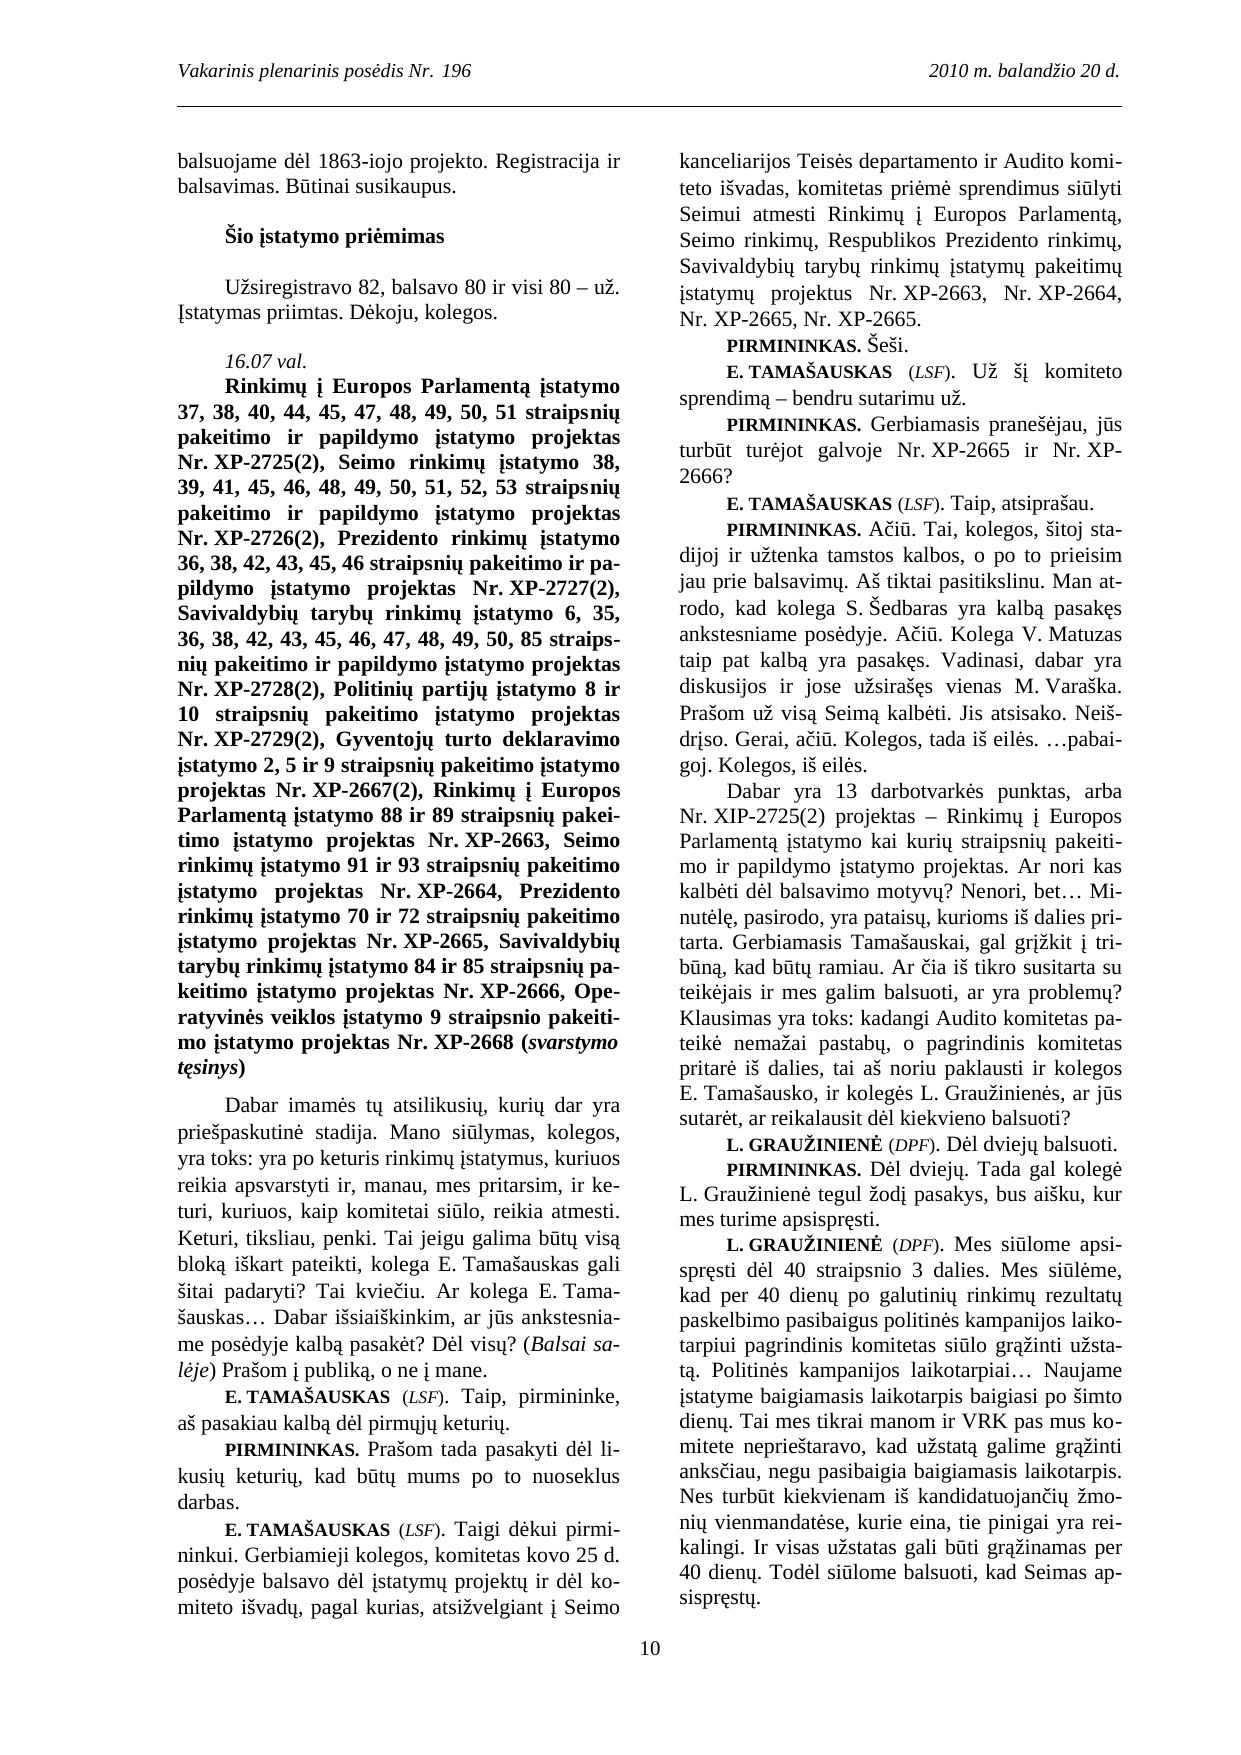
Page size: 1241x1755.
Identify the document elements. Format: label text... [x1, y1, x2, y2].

text kan­ce­lia­ri­jos Tei­sės de­par­ta­men­to ir Au­di­to ko­mi­te­to iš­va­das, ko­mi­te­tas pri­ėmė spren­di­mus siū­ly­ti Sei­mui at­mes­ti Rin­ki­mų į Eu­ro­pos Par­la­men­tą, Sei­mo rin­ki­mų, Res­pub­li­kos Pre­zi­den­to rin­ki­mų, Sa­vi­val­dy­bių ta­ry­bų rin­ki­mų įsta­ty­mų pa­kei­ti­mų įsta­ty­mų pro­jek­tus Nr. XP-2663, Nr. XP-2664, Nr. XP-2665, Nr. XP-2665. [679, 148, 1122, 331]
text E. TAMAŠAUSKAS (LSF). Taip, at­si­pra­šau. [679, 489, 1122, 515]
text 16.07 val. [224, 349, 620, 373]
text Da­bar ima­mės tų at­si­li­ku­sių, ku­rių dar yra prieš­pas­ku­ti­nė sta­di­ja. Ma­no siū­ly­mas, ko­le­gos, yra toks: yra po ke­tu­ris rin­ki­mų įsta­ty­mus, ku­riuos rei­kia ap­svars­ty­ti ir, ma­nau, mes pri­tar­sim, ir ke­tu­ri, ku­riuos, kaip ko­mi­te­tai siū­lo, rei­kia at­mes­ti. Ke­tu­ri, tiks­liau, pen­ki. Tai jei­gu ga­li­ma bū­tų vi­są blo­ką iš­kart pa­teik­ti, ko­le­ga E. Ta­ma­šaus­kas ga­li ši­tai pa­da­ry­ti? Tai kvie­čiu. Ar ko­le­ga E. Ta­ma­šaus­kas… Da­bar iš­si­aiš­kin­kim, ar jūs anks­tes­nia­me po­sė­dy­je kal­bą pa­sa­kėt? Dėl vi­sų? (Bal­sai sa­lė­je) Pra­šom į pub­li­ką, o ne į ma­ne. [177, 1092, 620, 1383]
text bal­suo­ja­me dėl 1863-io­jo pro­jek­to. Re­gist­ra­ci­ja ir bal­sa­vi­mas. Bū­ti­nai su­si­kau­pus. [177, 148, 620, 198]
text Rin­ki­mų į Eu­ro­pos Par­la­men­tą įsta­ty­mo 37, 38, 40, 44, 45, 47, 48, 49, 50, 51 straips­nių pa­kei­ti­mo ir pa­pil­dy­mo įsta­ty­mo pro­jek­tas Nr. XP-2725(2), Sei­mo rin­ki­mų įsta­ty­mo 38, 39, 41, 45, 46, 48, 49, 50, 51, 52, 53 straips­nių pa­kei­ti­mo ir pa­pil­dy­mo įsta­ty­mo pro­jek­tas Nr. XP-2726(2), Pre­zi­den­to rin­ki­mų įsta­ty­mo 36, 38, 42, 43, 45, 46 straips­nių pa­kei­ti­mo ir pa­pil­dy­mo įsta­ty­mo pro­jek­tas Nr. XP-2727(2), Sa­vi­val­dy­bių ta­ry­bų rin­ki­mų įsta­ty­mo 6, 35, 36, 38, 42, 43, 45, 46, 47, 48, 49, 50, 85 straips­nių pa­kei­ti­mo ir pa­pil­dy­mo įsta­ty­mo pro­jek­tas Nr. XP-2728(2), Po­li­ti­nių par­ti­jų įsta­ty­mo 8 ir 10 straips­nių pa­kei­ti­mo įsta­ty­mo pro­jek­tas Nr. XP-2729(2), Gy­ven­to­jų tur­to de­kla­ra­vi­mo įsta­ty­mo 2, 5 ir 9 straips­nių pa­kei­ti­mo įsta­ty­mo pro­jek­tas Nr. XP-2667(2), Rin­ki­mų į Eu­ro­pos Par­la­men­tą įsta­ty­mo 88 ir 89 straips­nių pa­kei­ti­mo įsta­ty­mo pro­jek­tas Nr. XP-2663, Sei­mo rin­ki­mų įsta­ty­mo 91 ir 93 straips­nių pa­kei­ti­mo įsta­ty­mo pro­jek­tas Nr. XP-2664, Pre­zi­den­to rin­ki­mų įsta­ty­mo 70 ir 72 straips­nių pa­kei­ti­mo įsta­ty­mo pro­jek­tas Nr. XP-2665, Sa­vi­val­dy­bių ta­ry­bų rin­ki­mų įsta­ty­mo 84 ir 85 straips­nių pa­kei­ti­mo įsta­ty­mo pro­jek­tas Nr. XP-2666, Ope­ra­ty­vi­nės veik­los įsta­ty­mo 9 straips­nio pa­kei­ti­mo įsta­ty­mo pro­jek­tas Nr. XP-2668 (svars­ty­mo tę­si­nys) [177, 373, 620, 1079]
text PIRMININKAS. Ger­bia­ma­sis pra­ne­šė­jau, jūs tur­būt tu­rė­jot gal­vo­je Nr. XP-2665 ir Nr. XP-2666? [679, 410, 1122, 489]
text PIRMININKAS. Dėl dvie­jų. Ta­da gal ko­le­gė L. Grau­ži­nie­nė te­gul žo­dį pa­sa­kys, bus aiš­ku, kur mes tu­ri­me ap­si­spręs­ti. [679, 1156, 1122, 1231]
text Da­bar yra 13 dar­bo­tvarkės punk­tas, ar­ba Nr. XIP-2725(2) pro­jek­tas – Rin­ki­mų į Eu­ro­pos Par­la­men­tą įsta­ty­mo kai ku­rių straips­nių pa­kei­ti­mo ir pa­pil­dy­mo įsta­ty­mo pro­jek­tas. Ar no­ri kas kal­bė­ti dėl bal­sa­vi­mo mo­ty­vų? Ne­no­ri, bet… Mi­nu­tė­lę, pa­si­ro­do, yra pa­tai­sų, ku­rioms iš da­lies pri­tar­ta. Ger­bia­ma­sis Ta­ma­šaus­kai, gal grįž­kit į tri­bū­ną, kad bū­tų ra­miau. Ar čia iš tik­ro su­si­tar­ta su tei­kė­jais ir mes ga­lim bal­suo­ti, ar yra pro­ble­mų? Klau­si­mas yra toks: ka­dan­gi Au­di­to ko­mi­te­tas pa­tei­kė ne­ma­žai pa­sta­bų, o pa­grin­di­nis ko­mi­te­tas pri­ta­rė iš da­lies, tai aš no­riu pa­klaus­ti ir ko­le­gos E. Ta­ma­šaus­ko, ir ko­le­gės L. Grau­ži­nie­nės, ar jūs su­ta­rėt, ar rei­ka­lau­sit dėl kiek­vie­no bal­suo­ti? [679, 778, 1122, 1131]
text Už­si­re­gist­ra­vo 82, bal­sa­vo 80 ir vi­si 80 – už. Įsta­ty­mas pri­im­tas. Dė­ko­ju, ko­le­gos. [177, 274, 620, 324]
text E. TAMAŠAUSKAS (LSF). Taip, pir­mi­nin­ke, aš pa­sa­kiau kal­bą dėl pir­mų­jų ke­tu­rių. [177, 1383, 620, 1436]
text Šio įsta­ty­mo pri­ėmi­mas [177, 223, 620, 248]
text PIRMININKAS. Ačiū. Tai, ko­le­gos, ši­toj sta­di­joj ir už­ten­ka tams­tos kal­bos, o po to pri­ei­sim jau prie bal­sa­vi­mų. Aš tik­tai pa­si­tiks­li­nu. Man at­ro­do, kad ko­le­ga S. Šed­ba­ras yra kal­bą pa­sa­kęs anks­tes­nia­me po­sė­dy­je. Ačiū. Ko­le­ga V. Ma­tu­zas taip pat kal­bą yra pa­sa­kęs. Va­di­na­si, da­bar yra dis­ku­si­jos ir jo­se už­si­ra­šęs vie­nas M. Va­raš­ka. Pra­šom už vi­są Sei­mą kal­bė­ti. Jis at­si­sa­ko. Ne­iš­drį­so. Ge­rai, ačiū. Ko­le­gos, ta­da iš ei­lės. …pa­bai­goj. Ko­le­gos, iš ei­lės. [679, 515, 1122, 778]
text L. GRAUŽINIENĖ (DPF). Dėl dvie­jų bal­suo­ti. [679, 1131, 1122, 1156]
text E. TAMAŠAUSKAS (LSF). Už šį ko­mi­te­to spren­di­mą – ben­dru su­ta­ri­mu už. [679, 358, 1122, 410]
text PIRMININKAS. Pra­šom ta­da pa­sa­ky­ti dėl li­ku­sių ke­tu­rių, kad bū­tų mums po to nuo­sek­lus dar­bas. [177, 1436, 620, 1515]
text L. GRAUŽINIENĖ (DPF). Mes siū­lo­me ap­si­spręs­ti dėl 40 straips­nio 3 da­lies. Mes siū­lė­me, kad per 40 die­nų po ga­lu­ti­nių rin­ki­mų re­zul­ta­tų pa­skel­bi­mo pa­si­bai­gus po­li­ti­nės kam­pa­ni­jos lai­ko­tar­piui pa­grin­di­nis ko­mi­te­tas siū­lo grą­žin­ti už­sta­tą. Po­li­ti­nės kam­pa­ni­jos lai­ko­tar­piai… nau­ja­me įsta­ty­me bai­gia­ma­sis lai­ko­tar­pis bai­gia­si po šim­to die­nų. Tai mes tik­rai ma­nom ir VRK pas mus ko­mi­te­te ne­pri­eš­ta­ra­vo, kad už­sta­tą ga­li­me grą­žin­ti anks­čiau, ne­gu pa­si­bai­gia bai­gia­ma­sis lai­ko­tar­pis. Nes tur­būt kiek­vie­nam iš kan­di­da­tuo­jan­čių žmo­nių vien­man­da­tė­se, ku­rie ei­na, tie pi­ni­gai yra rei­ka­lin­gi. Ir vi­sas už­sta­tas ga­li bū­ti grą­ži­na­mas per 40 die­nų. To­dėl siū­lo­me bal­suo­ti, kad Sei­mas ap­si­spręs­tų. [679, 1231, 1122, 1609]
text E. TAMAŠAUSKAS (LSF). Tai­gi dė­kui pir­mi­nin­kui. Ger­bia­mie­ji ko­le­gos, ko­mi­te­tas ko­vo 25 d. po­sė­dy­je bal­sa­vo dėl įsta­ty­mų pro­jek­tų ir dėl ko­mi­te­to iš­va­dų, pa­gal ku­rias, at­si­žvel­giant į Sei­mo [177, 1515, 620, 1620]
text PIRMININKAS. Še­ši. [679, 331, 1122, 358]
